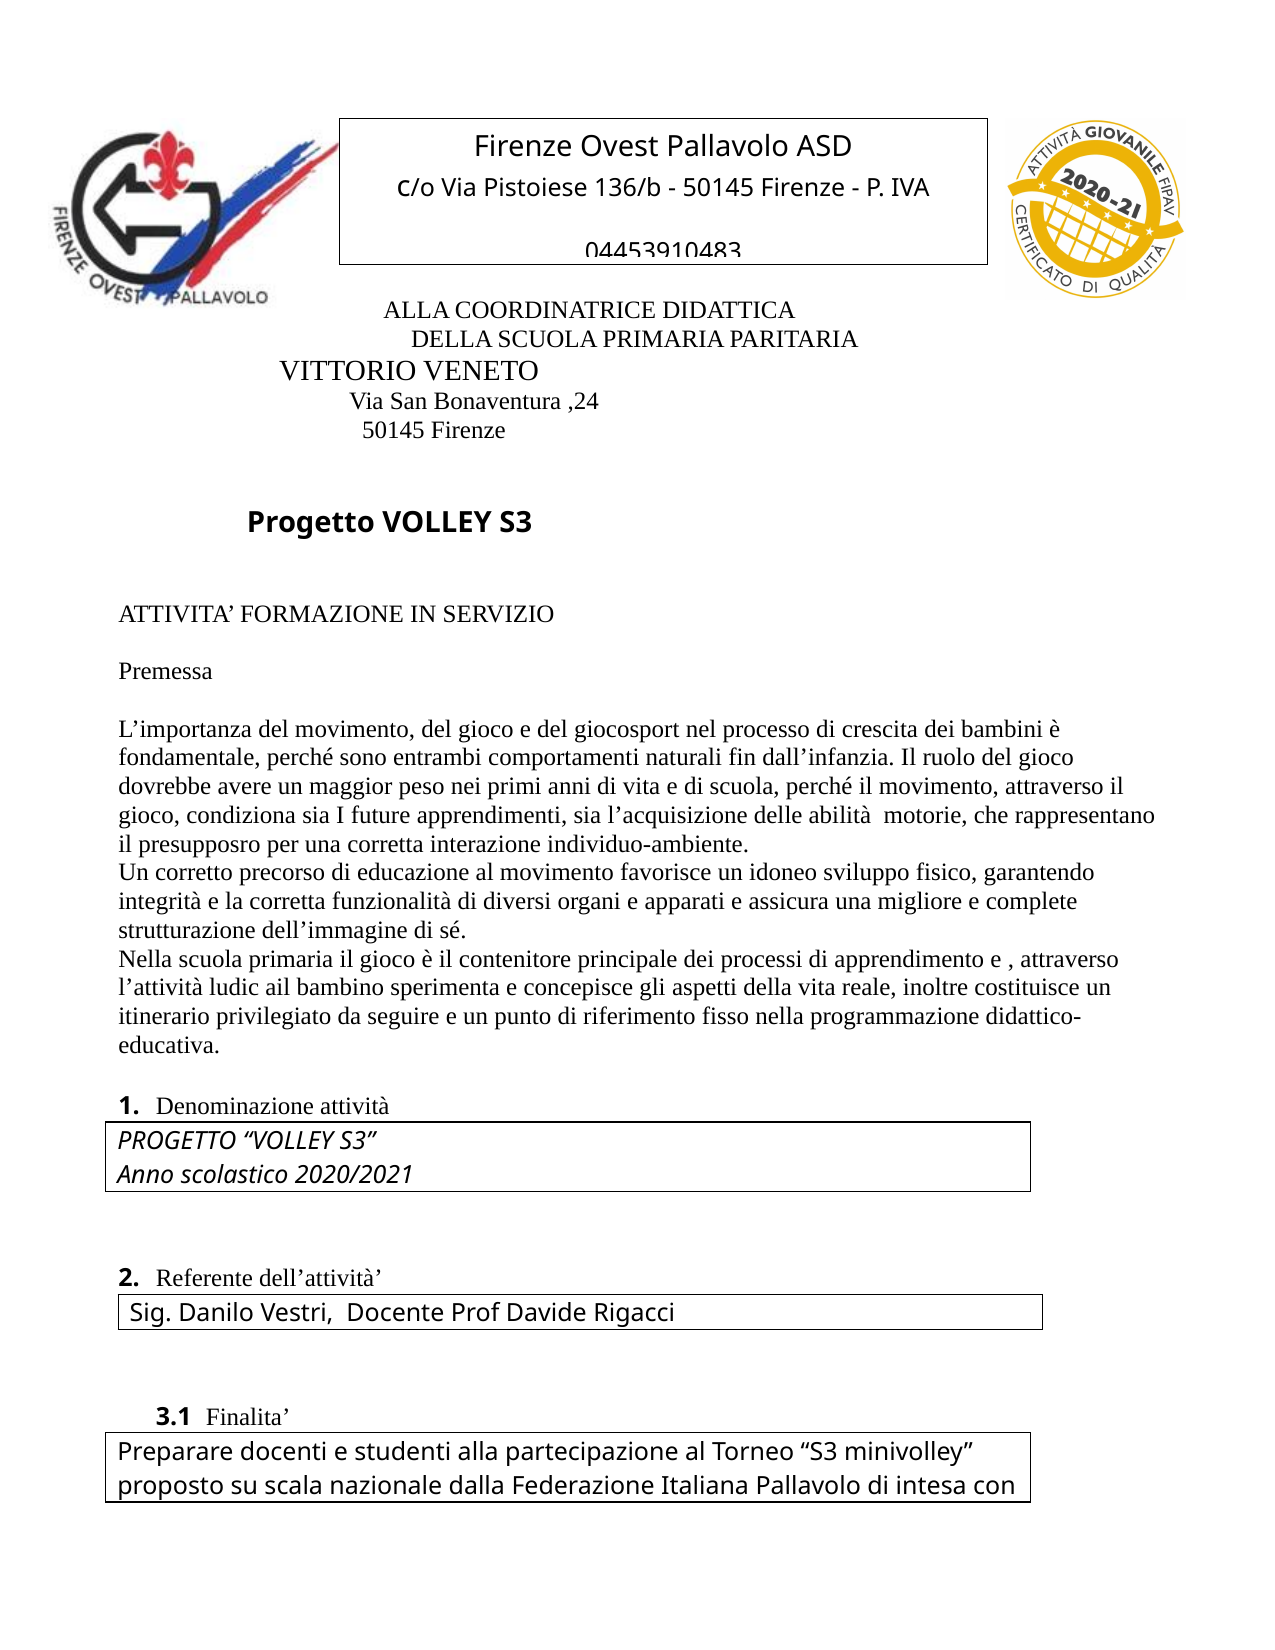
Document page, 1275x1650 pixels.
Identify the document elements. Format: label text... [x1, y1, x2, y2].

picture [47, 118, 344, 311]
picture [1004, 118, 1187, 300]
text ATTIVITA’ FORMAZIONE IN SERVIZIO [118, 599, 1157, 627]
text Un corretto precorso di educazione al movimento favorisce un idoneo sviluppo fisico, garantendo integrità e la corretta funzionalità di diversi organi e apparati e assicura una migliore e complete strutturazione dell’immagine di sé. [118, 857, 1157, 944]
text c/o Via Pistoiese 136/b - 50145 Firenze - P. IVA [354, 165, 972, 205]
text VITTORIO VENETO [118, 353, 1157, 386]
text Nella scuola primaria il gioco è il contenitore principale dei processi di apprendimento e , attraverso l’attività ludic ail bambino sperimenta e concepisce gli aspetti della vita reale, inoltre costituisce un itinerario privilegiato da seguire e un punto di riferimento fisso nella programmazione didattico-educativa. [118, 944, 1157, 1059]
list Finalita’ [156, 1398, 1157, 1432]
subtitle Progetto VOLLEY S3 [118, 501, 1157, 541]
text 50145 Firenze [118, 415, 1157, 444]
text ALLA COORDINATRICE DIDATTICA [118, 295, 1157, 324]
list Referente dell’attività’ [118, 1260, 1157, 1294]
text Premessa [118, 656, 1157, 685]
table_header PROGETTO “VOLLEY S3” Anno scolastico 2020/2021 [106, 1123, 1030, 1191]
text DELLA SCUOLA PRIMARIA PARITARIA [118, 324, 1157, 353]
table_header Preparare docenti e studenti alla partecipazione al Torneo “S3 minivolley” proposto su scala nazionale dalla Federazione Italiana Pallavolo di intesa con [106, 1433, 1030, 1501]
text 04453910483 [354, 234, 972, 256]
text L’importanza del movimento, del gioco e del giocosport nel processo di crescita dei bambini è fondamentale, perché sono entrambi comportamenti naturali fin dall’infanzia. Il ruolo del gioco dovrebbe avere un maggior peso nei primi anni di vita e di scuola, perché il movimento, attraverso il gioco, condiziona sia I future apprendimenti, sia l’acquisizione delle abilità motorie, che rappresentano il presupposro per una corretta interazione individuo-ambiente. [118, 714, 1157, 857]
text Firenze Ovest Pallavolo ASD [354, 126, 972, 165]
text Via San Bonaventura ,24 [118, 386, 1157, 415]
list Denominazione attività [118, 1087, 1157, 1121]
table_header Sig. Danilo Vestri, Docente Prof Davide Rigacci [119, 1295, 1042, 1329]
